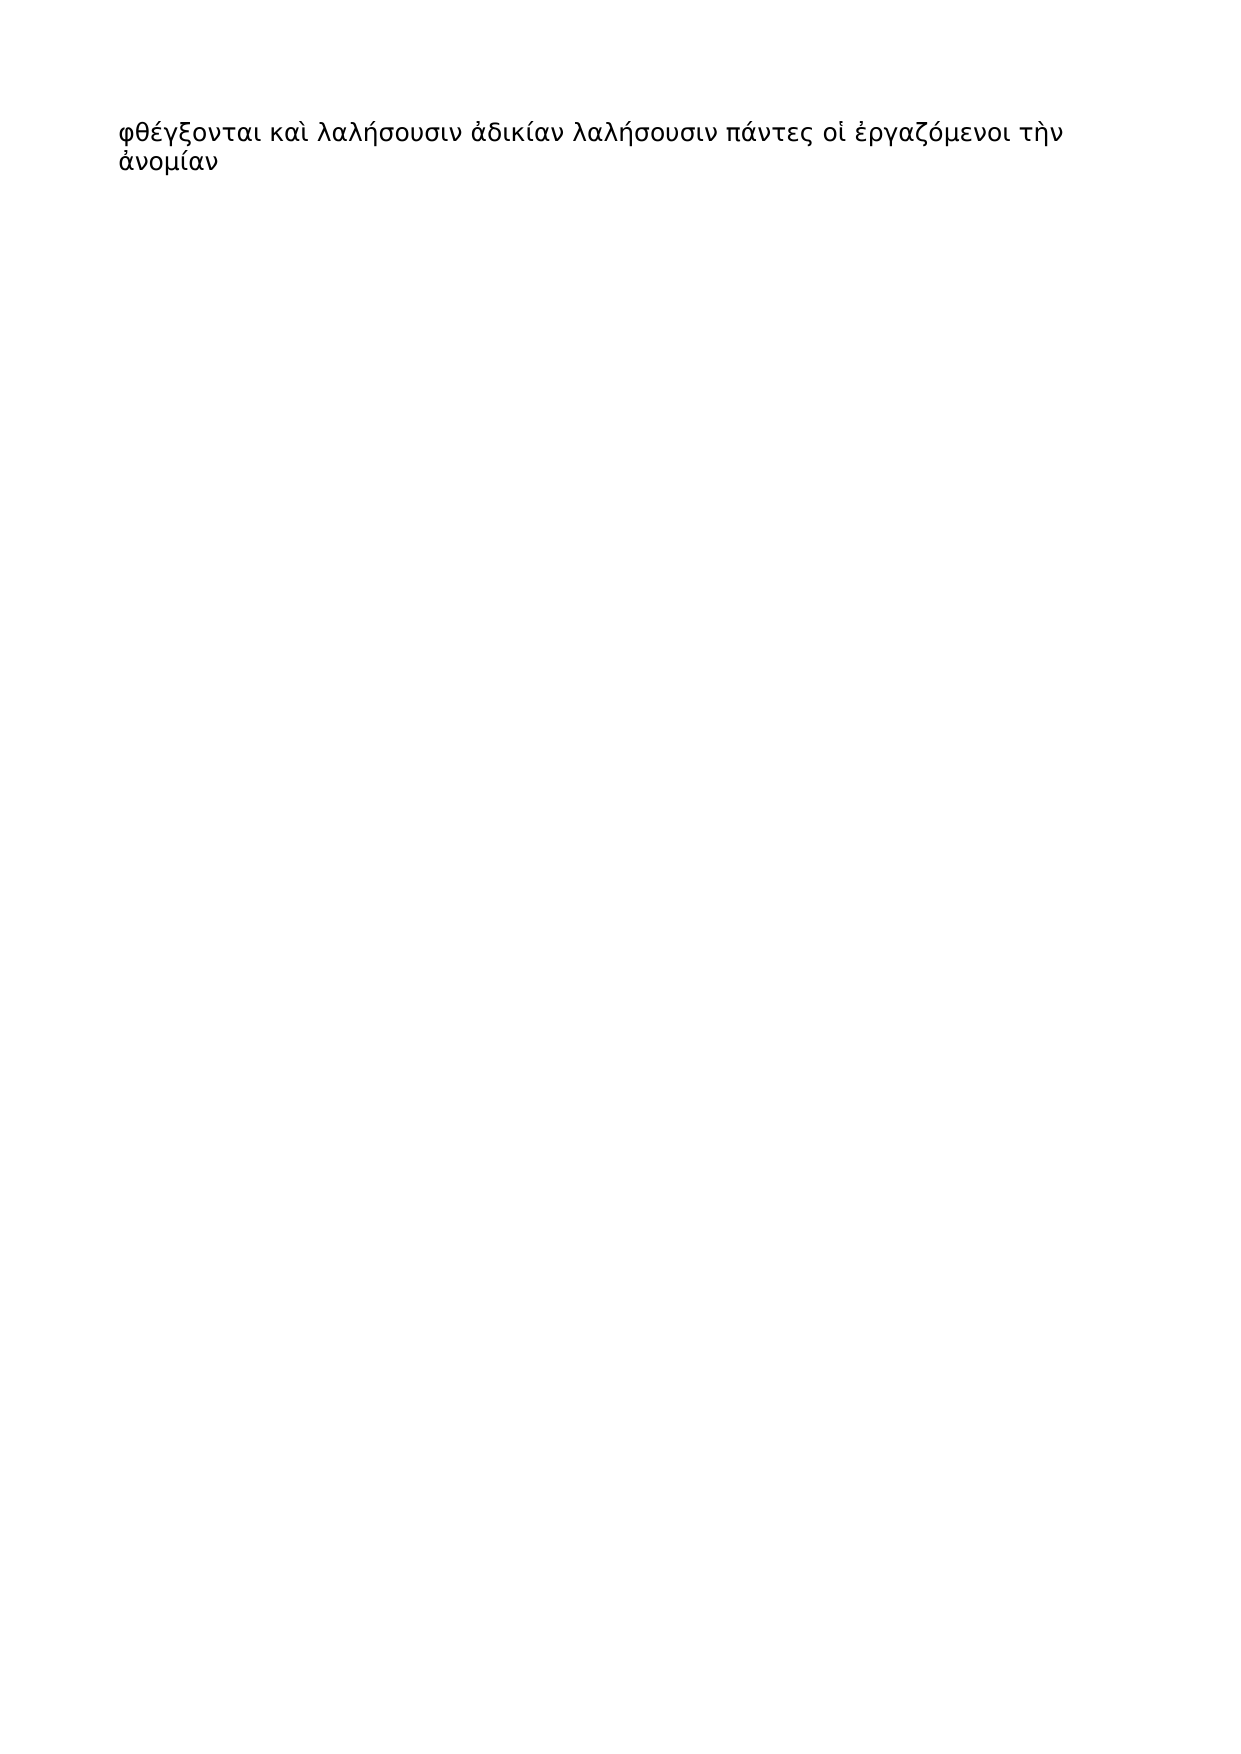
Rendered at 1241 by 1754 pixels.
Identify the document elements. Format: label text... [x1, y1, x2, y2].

text φθέγξονται καὶ λαλήσουσιν ἀδικίαν λαλήσουσιν πάντες οἱ ἐργαζόμενοι τὴν ἀνομίαν [118, 118, 1122, 176]
